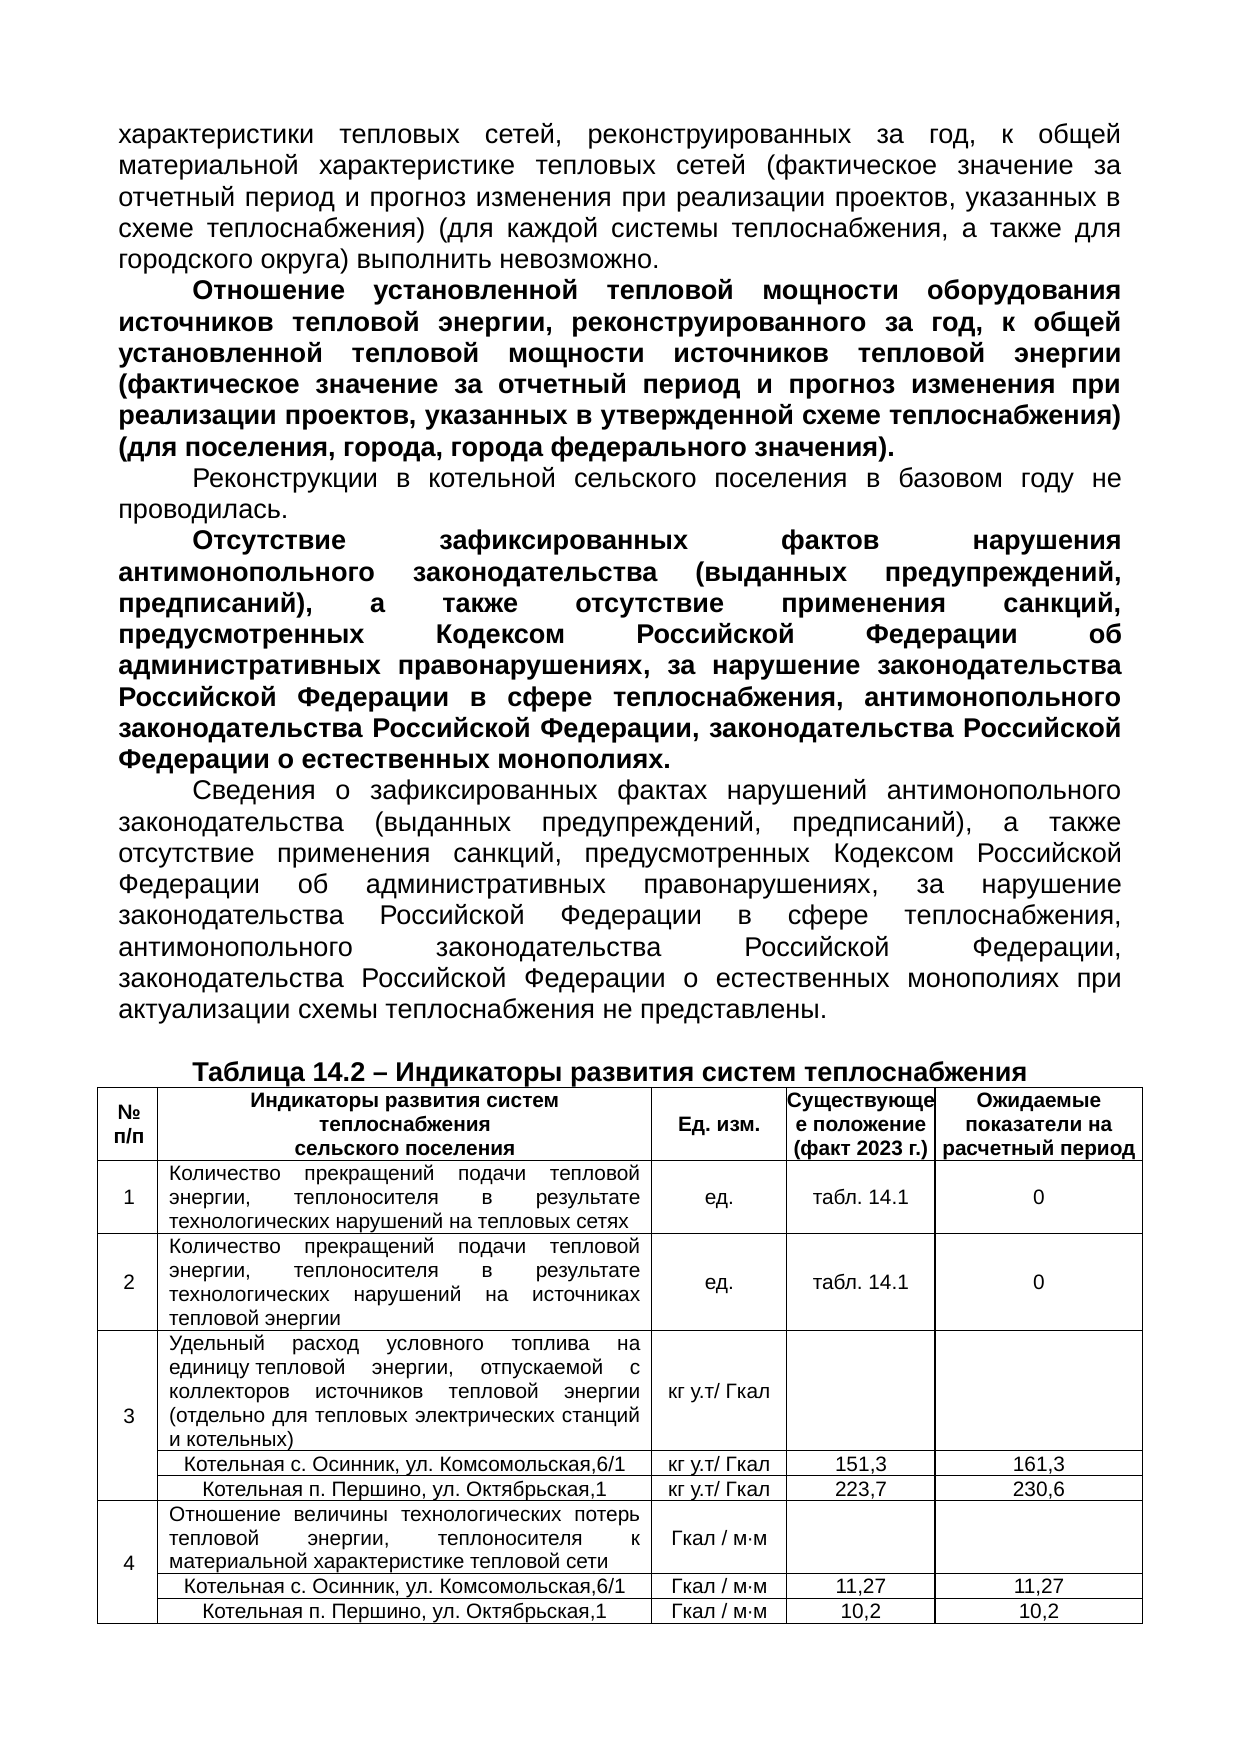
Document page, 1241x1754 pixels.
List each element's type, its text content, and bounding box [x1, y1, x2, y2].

table_header Ожидаемые показатели на расчетный период [936, 1088, 1142, 1160]
table_cell Отношение величины технологических потерь тепловой энергии, теплоносителя к материальной характеристике тепловой сети [158, 1501, 651, 1573]
list Отношение установленной тепловой мощности оборудования источников тепловой энергии, реконструированного за год, к общей установленной тепловой мощности источников тепловой энергии (фактическое значение за отчетный период и прогноз изменения при реализации проектов, указанных в утвержденной схеме теплоснабжения) (для поселения, города, города федерального значения). [118, 274, 1122, 462]
table_header Существующее положение (факт 2023 г.) [787, 1088, 934, 1160]
table_cell Котельная с. Осинник, ул. Комсомольская,6/1 [158, 1451, 651, 1475]
table_cell 161,3 [936, 1451, 1142, 1475]
table_header Индикаторы развития систем теплоснабжения сельского поселения [158, 1088, 651, 1160]
table_cell ед. [652, 1161, 786, 1233]
table_cell 10,2 [787, 1599, 934, 1623]
table_header Ед. изм. [652, 1088, 786, 1160]
table_cell 11,27 [936, 1574, 1142, 1598]
table_cell 1 [98, 1161, 157, 1233]
list Отсутствие зафиксированных фактов нарушения антимонопольного законодательства (выданных предупреждений, предписаний), а также отсутствие применения санкций, предусмотренных Кодексом Российской Федерации об административных правонарушениях, за нарушение законодательства Российской Федерации в сфере теплоснабжения, антимонопольного законодательства Российской Федерации, законодательства Российской Федерации о естественных монополиях. [118, 524, 1122, 774]
list Таблица 14.2 – Индикаторы развития систем теплоснабжения [118, 1056, 1122, 1087]
text Реконструкции в котельной сельского поселения в базовом году не проводилась. [118, 462, 1122, 524]
table_cell 0 [936, 1161, 1142, 1233]
table_cell кг у.т/ Гкал [652, 1476, 786, 1500]
table_cell [787, 1331, 934, 1450]
table_cell Количество прекращений подачи тепловой энергии, теплоносителя в результате технологических нарушений на источниках тепловой энергии [158, 1234, 651, 1329]
table_cell Гкал / м∙м [652, 1501, 786, 1573]
list характеристики тепловых сетей, реконструированных за год, к общей материальной характеристике тепловых сетей (фактическое значение за отчетный период и прогноз изменения при реализации проектов, указанных в схеме теплоснабжения) (для каждой системы теплоснабжения, а также для городского округа) выполнить невозможно. [118, 118, 1122, 274]
table_cell 0 [936, 1234, 1142, 1329]
table_cell Гкал / м∙м [652, 1574, 786, 1598]
table_cell 223,7 [787, 1476, 934, 1500]
table_cell 4 [98, 1501, 157, 1623]
table_cell Количество прекращений подачи тепловой энергии, теплоносителя в результате технологических нарушений на тепловых сетях [158, 1161, 651, 1233]
table_cell 10,2 [936, 1599, 1142, 1623]
table_cell табл. 14.1 [787, 1161, 934, 1233]
table_cell кг у.т/ Гкал [652, 1451, 786, 1475]
table_cell 2 [98, 1234, 157, 1329]
table_header № п/п [98, 1088, 157, 1160]
table_cell ед. [652, 1234, 786, 1329]
table_cell [787, 1501, 934, 1573]
table_cell Котельная с. Осинник, ул. Комсомольская,6/1 [158, 1574, 651, 1598]
table_cell 3 [98, 1331, 157, 1500]
table_cell 230,6 [936, 1476, 1142, 1500]
table_cell 11,27 [787, 1574, 934, 1598]
table_cell 151,3 [787, 1451, 934, 1475]
table_cell кг у.т/ Гкал [652, 1331, 786, 1450]
table_cell [936, 1501, 1142, 1573]
table_cell [936, 1331, 1142, 1450]
table_cell Удельный расход условного топлива на единицу тепловой энергии, отпускаемой с коллекторов источников тепловой энергии (отдельно для тепловых электрических станций и котельных) [158, 1331, 651, 1450]
table_cell Гкал / м∙м [652, 1599, 786, 1623]
table_cell табл. 14.1 [787, 1234, 934, 1329]
table_cell Котельная п. Першино, ул. Октябрьская,1 [158, 1599, 651, 1623]
text Сведения о зафиксированных фактах нарушений антимонопольного законодательства (выданных предупреждений, предписаний), а также отсутствие применения санкций, предусмотренных Кодексом Российской Федерации об административных правонарушениях, за нарушение законодательства Российской Федерации в сфере теплоснабжения, антимонопольного законодательства Российской Федерации, законодательства Российской Федерации о естественных монополиях при актуализации схемы теплоснабжения не представлены. [118, 774, 1122, 1024]
table_cell Котельная п. Першино, ул. Октябрьская,1 [158, 1476, 651, 1500]
